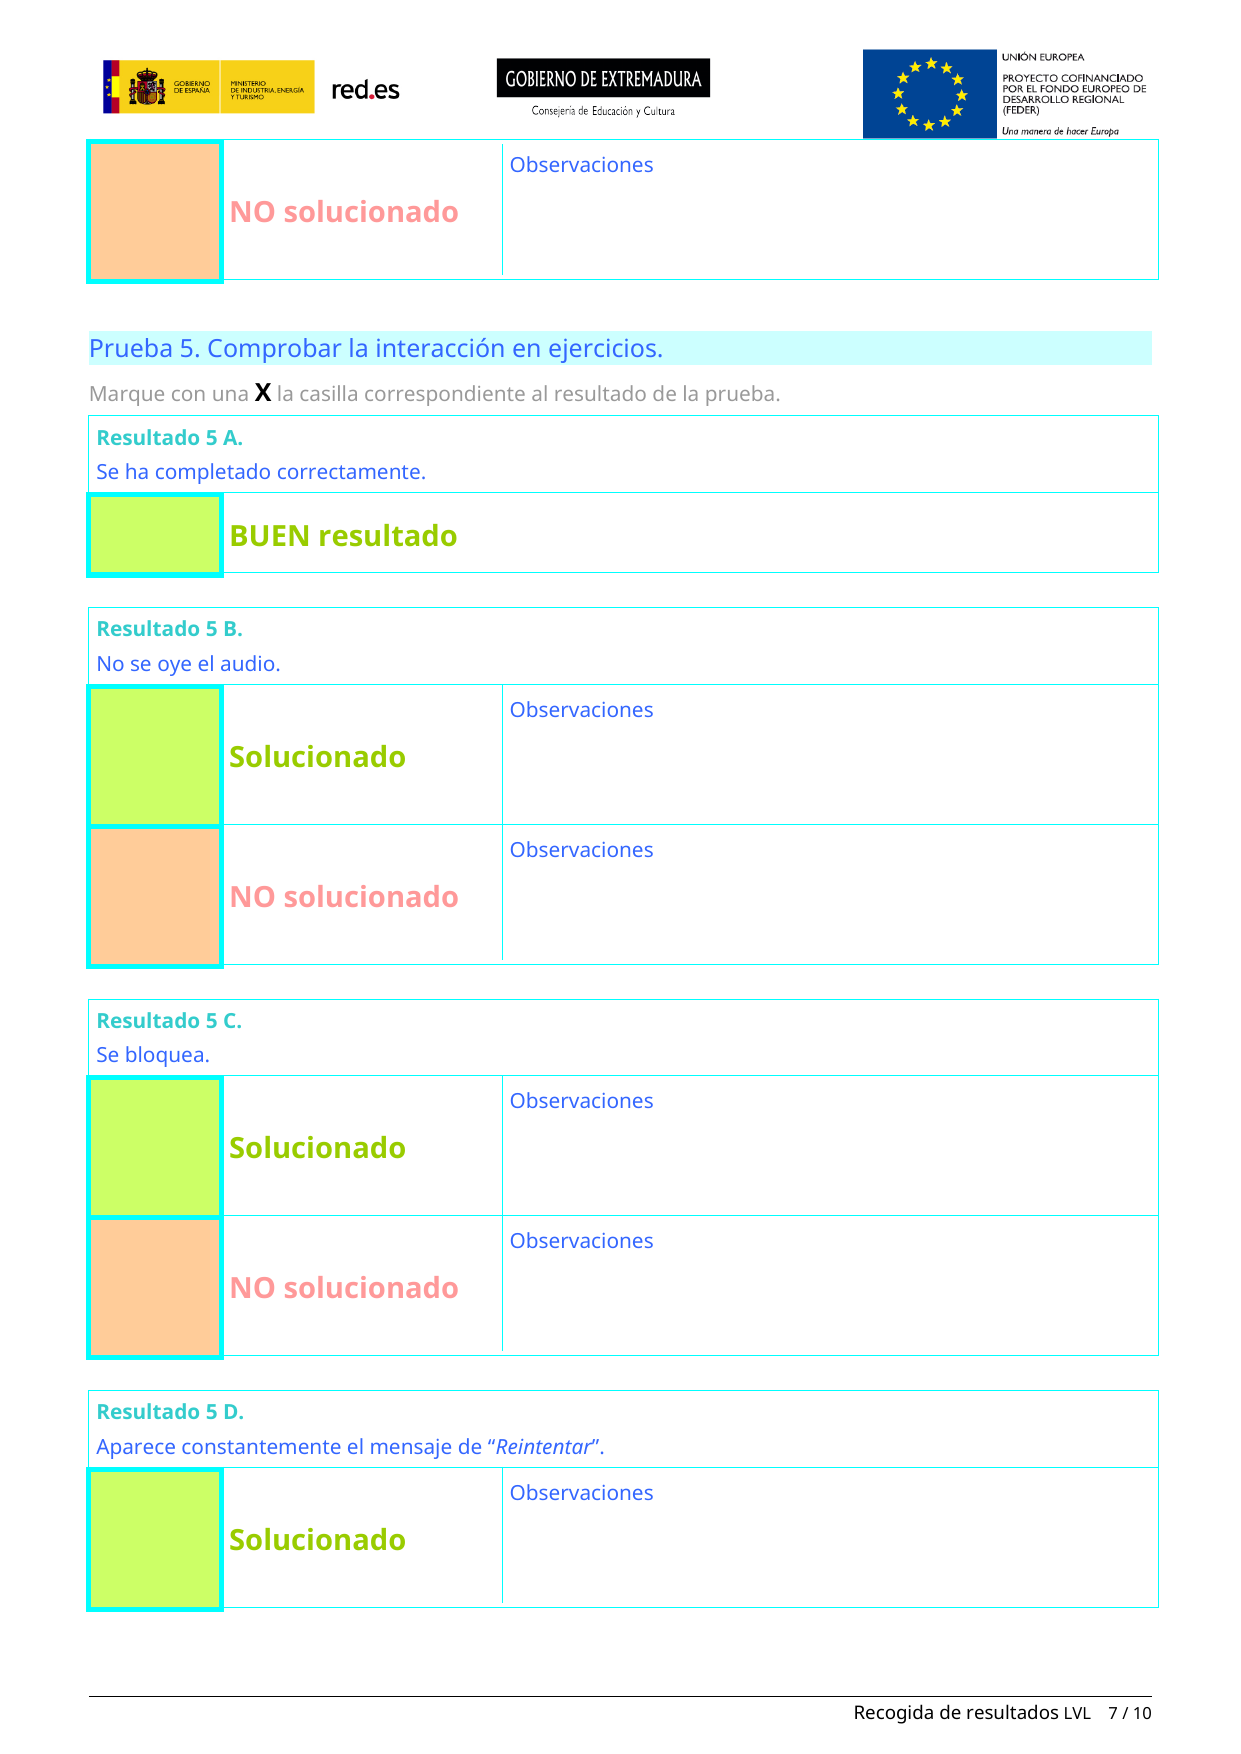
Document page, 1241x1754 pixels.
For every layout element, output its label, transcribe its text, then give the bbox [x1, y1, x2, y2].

table_cell Observaciones [502, 1216, 1158, 1355]
table_cell [91, 1472, 219, 1607]
table_cell [91, 689, 219, 824]
table_header Resultado 5 B. No se oye el audio. [89, 608, 1158, 684]
table_cell NO solucionado [224, 140, 502, 279]
table_cell Solucionado [224, 685, 502, 824]
table_cell Observaciones [502, 1468, 1158, 1607]
table_header Resultado 5 A. Se ha completado correctamente. [89, 416, 1158, 492]
table_cell NO solucionado [224, 1216, 502, 1355]
text Prueba 5. Comprobar la interacción en ejercicios. [89, 331, 1152, 365]
table_cell BUEN resultado [224, 493, 1158, 572]
table_cell [91, 1220, 219, 1355]
table_cell Observaciones [502, 825, 1158, 964]
table_cell [91, 829, 219, 964]
picture [100, 57, 405, 116]
table_cell [91, 1080, 219, 1215]
table_cell [91, 144, 219, 279]
table_cell Solucionado [224, 1076, 502, 1215]
table_cell [91, 497, 219, 572]
table_cell NO solucionado [224, 825, 502, 964]
picture [851, 76, 1154, 139]
table_cell Observaciones [502, 140, 1158, 279]
table_cell Solucionado [224, 1468, 502, 1607]
text Marque con una X la casilla correspondiente al resultado de la prueba. [89, 375, 1152, 409]
table_cell Observaciones [503, 1076, 1158, 1215]
table_header Resultado 5 D. Aparece constantemente el mensaje de “Reintentar”. [89, 1391, 1158, 1467]
table_header Resultado 5 C. Se bloquea. [89, 1000, 1158, 1075]
table_cell Observaciones [503, 685, 1158, 824]
picture [492, 52, 715, 124]
picture [851, 140, 1154, 147]
